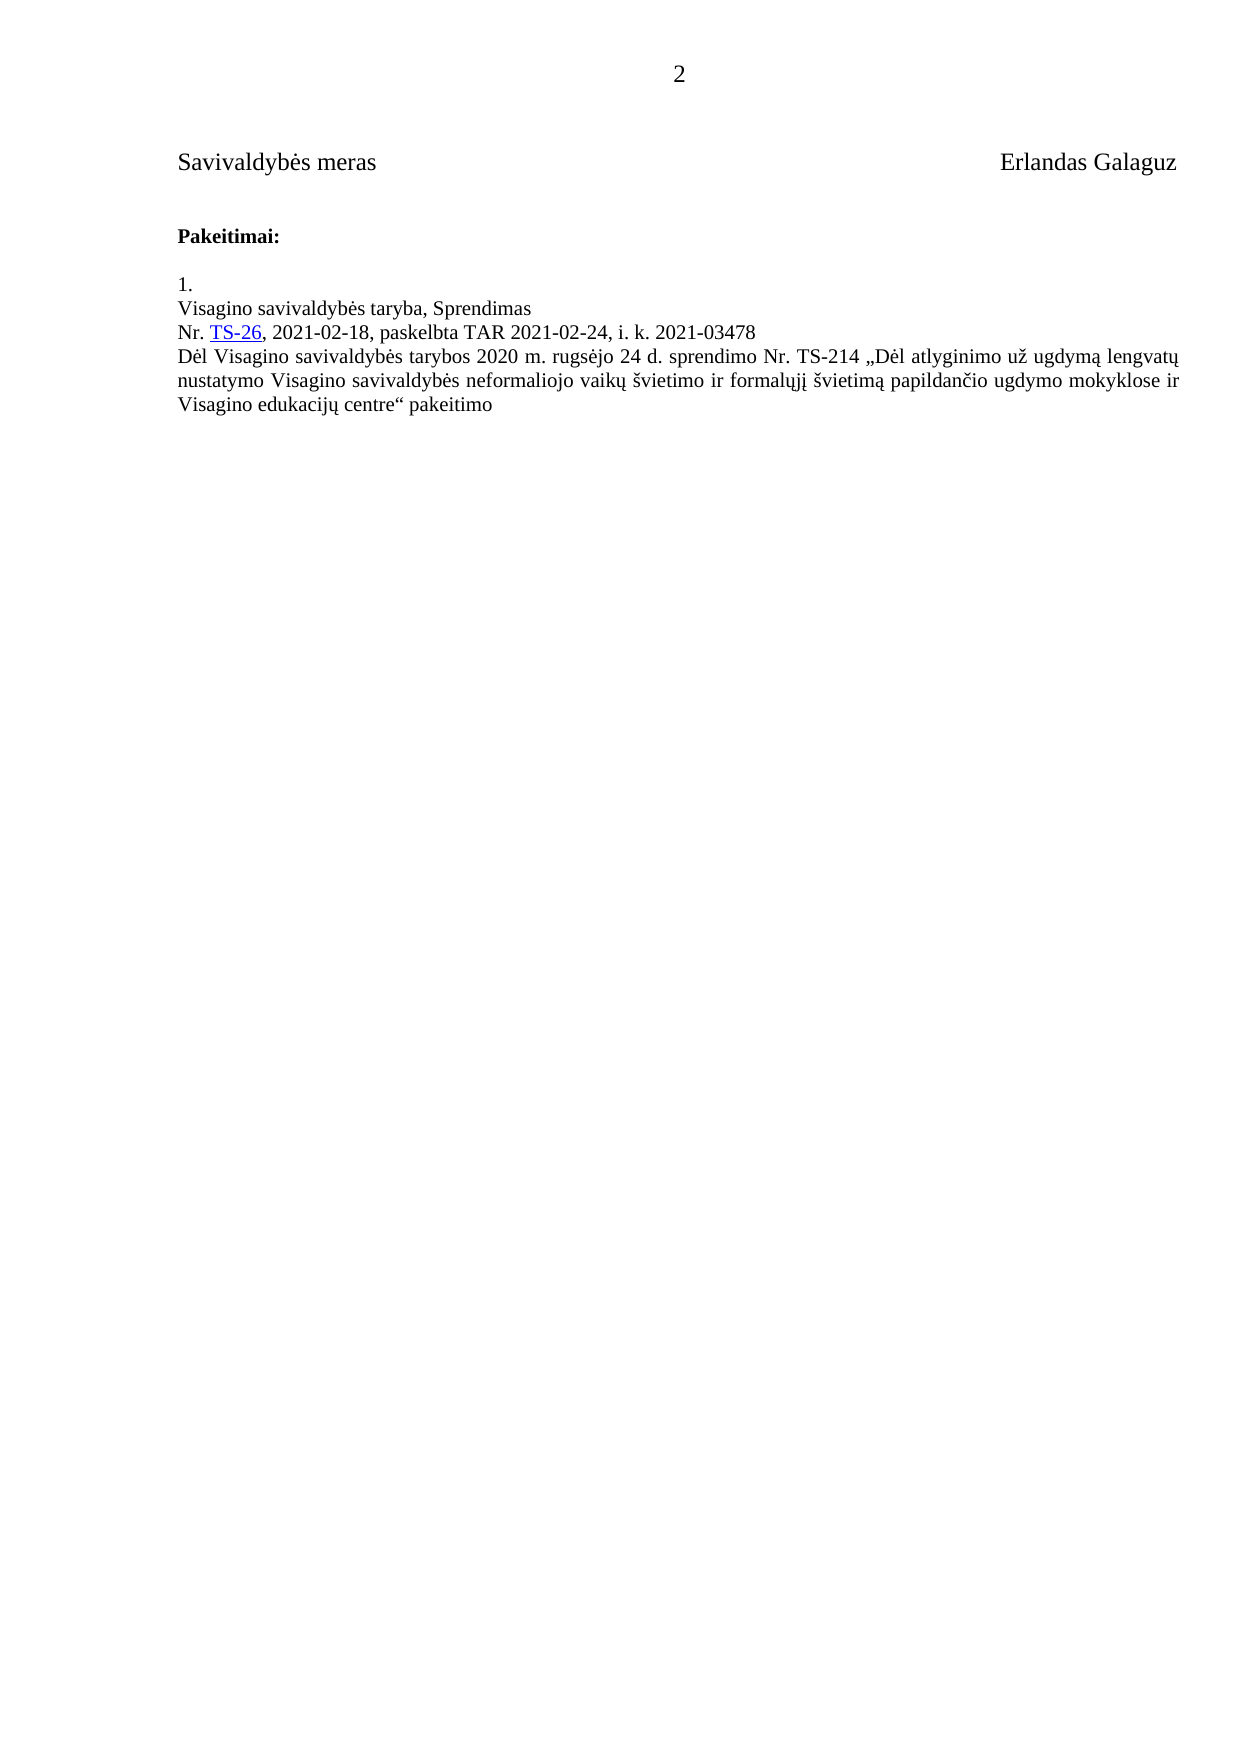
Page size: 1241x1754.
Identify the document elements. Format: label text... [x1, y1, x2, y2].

text Nr. TS-26, 2021-02-18, paskelbta TAR 2021-02-24, i. k. 2021-03478 [177, 320, 1181, 344]
text Savivaldybės meras Erlandas Galaguz [177, 147, 1181, 176]
text Dėl Visagino savivaldybės tarybos 2020 m. rugsėjo 24 d. sprendimo Nr. TS-214 „Dėl atlyginimo už ugdymą lengvatų nustatymo Visagino savivaldybės neformaliojo vaikų švietimo ir formalųjį švietimą papildančio ugdymo mokyklose ir Visagino edukacijų centre“ pakeitimo [177, 344, 1181, 416]
text 1. [177, 272, 1181, 296]
text Visagino savivaldybės taryba, Sprendimas [177, 296, 1181, 320]
text Pakeitimai: [177, 224, 1181, 248]
